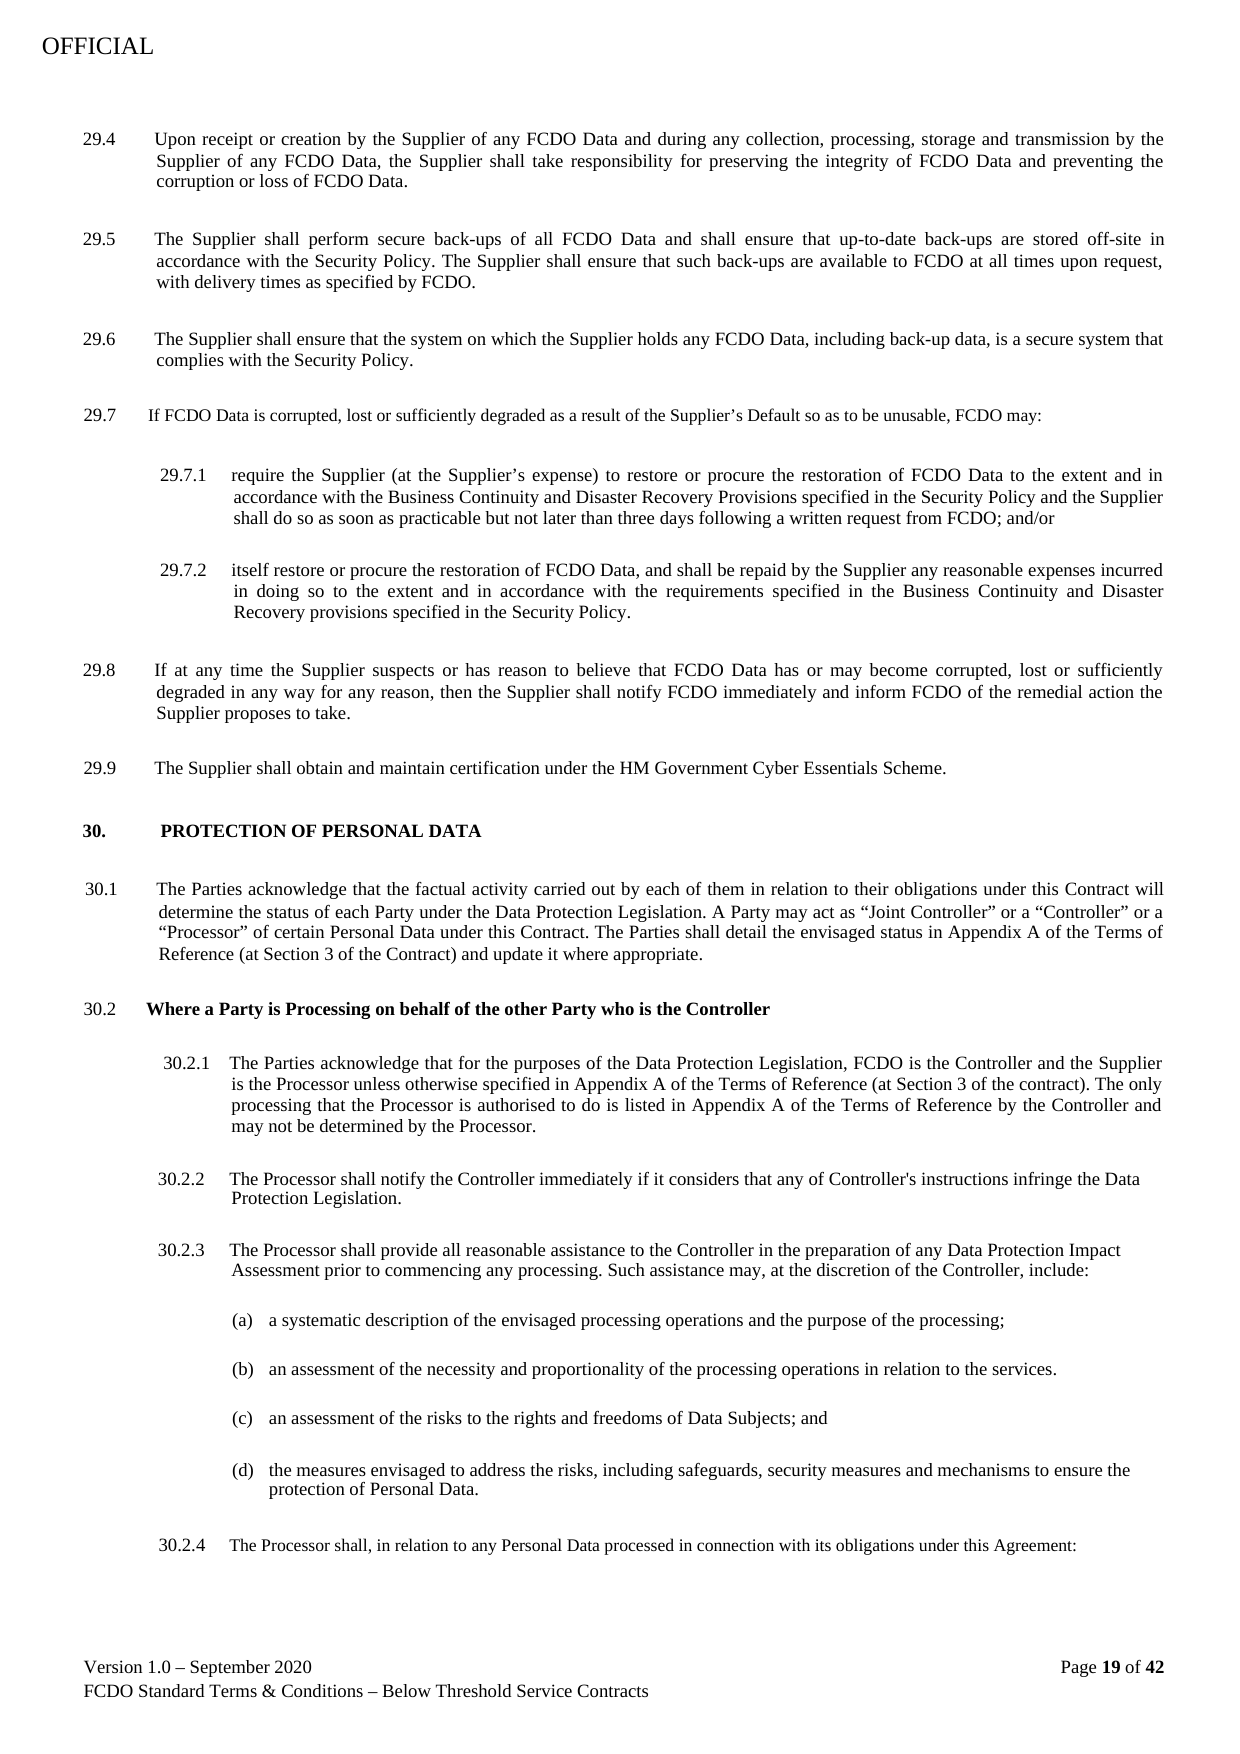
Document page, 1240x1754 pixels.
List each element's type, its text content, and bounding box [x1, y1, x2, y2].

text Version 1.0 – September 2020 Page 19 of 42 [83, 1650, 1166, 1678]
list a systematic description of the envisaged processing operations and the purpose of the processing; [232, 1308, 1166, 1330]
list an assessment of the risks to the rights and freedoms of Data Subjects; and [232, 1407, 1166, 1428]
text 29.6 The Supplier shall ensure that the system on which the Supplier holds any FCDO Data, including back-up data, is a secure system that complies with the Security Policy. [83, 325, 1166, 371]
text 30.2 Where a Party is Processing on behalf of the other Party who is the Controller [83, 992, 1166, 1021]
list PROTECTION OF PERSONAL DATA [82, 820, 1166, 841]
text OFFICIAL [42, 31, 1166, 60]
text 29.8 If at any time the Supplier suspects or has reason to believe that FCDO Data has or may become corrupted, lost or sufficiently degraded in any way for any reason, then the Supplier shall notify FCDO immediately and inform FCDO of the remedial action the Supplier proposes to take. [83, 655, 1166, 723]
text 30.2.3 The Processor shall provide all reasonable assistance to the Controller in the preparation of any Data Protection Impact Assessment prior to commencing any processing. Such assistance may, at the discretion of the Controller, include: [158, 1241, 1166, 1280]
text 30.1 The Parties acknowledge that the factual activity carried out by each of them in relation to their obligations under this Contract will determine the status of each Party under the Data Protection Legislation. A Party may act as “Joint Controller” or a “Controller” or a “Processor” of certain Personal Data under this Contract. The Parties shall detail the envisaged status in Appendix A of the Terms of Reference (at Section 3 of the Contract) and update it where appropriate. [85, 873, 1166, 964]
text 29.9 The Supplier shall obtain and maintain certification under the HM Government Cyber Essentials Scheme. [83, 751, 1166, 780]
text 30.2.4 The Processor shall, in relation to any Personal Data processed in connection with its obligations under this Agreement: [158, 1528, 1166, 1557]
text 29.7 If FCDO Data is corrupted, lost or sufficiently degraded as a result of the Supplier’s Default so as to be unusable, FCDO may: [83, 398, 1166, 427]
text 29.4 Upon receipt or creation by the Supplier of any FCDO Data and during any collection, processing, storage and transmission by the Supplier of any FCDO Data, the Supplier shall take responsibility for preserving the integrity of FCDO Data and preventing the corruption or loss of FCDO Data. [83, 123, 1166, 192]
text FCDO Standard Terms & Conditions – Below Threshold Service Contracts [83, 1680, 1166, 1702]
list an assessment of the necessity and proportionality of the processing operations in relation to the services. [232, 1358, 1166, 1379]
list the measures envisaged to address the risks, including safeguards, security measures and mechanisms to ensure the protection of Personal Data. [232, 1461, 1166, 1500]
text 30.2.1 The Parties acknowledge that for the purposes of the Data Protection Legislation, FCDO is the Controller and the Supplier is the Processor unless otherwise specified in Appendix A of the Terms of Reference (at Section 3 of the contract). The only processing that the Processor is authorised to do is listed in Appendix A of the Terms of Reference by the Controller and may not be determined by the Processor. [163, 1053, 1164, 1137]
text 29.7.2 itself restore or procure the restoration of FCDO Data, and shall be repaid by the Supplier any reasonable expenses incurred in doing so to the extent and in accordance with the requirements specified in the Business Continuity and Disaster Recovery provisions specified in the Security Policy. [160, 560, 1166, 622]
text 29.5 The Supplier shall perform secure back-ups of all FCDO Data and shall ensure that up-to-date back-ups are stored off-site in accordance with the Security Policy. The Supplier shall ensure that such back-ups are available to FCDO at all times upon request, with delivery times as specified by FCDO. [83, 224, 1166, 292]
text 30.2.2 The Processor shall notify the Controller immediately if it considers that any of Controller's instructions infringe the Data Protection Legislation. [158, 1169, 1164, 1209]
text 29.7.1 require the Supplier (at the Supplier’s expense) to restore or procure the restoration of FCDO Data to the extent and in accordance with the Business Continuity and Disaster Recovery Provisions specified in the Security Policy and the Supplier shall do so as soon as practicable but not later than three days following a written request from FCDO; and/or [160, 459, 1166, 528]
